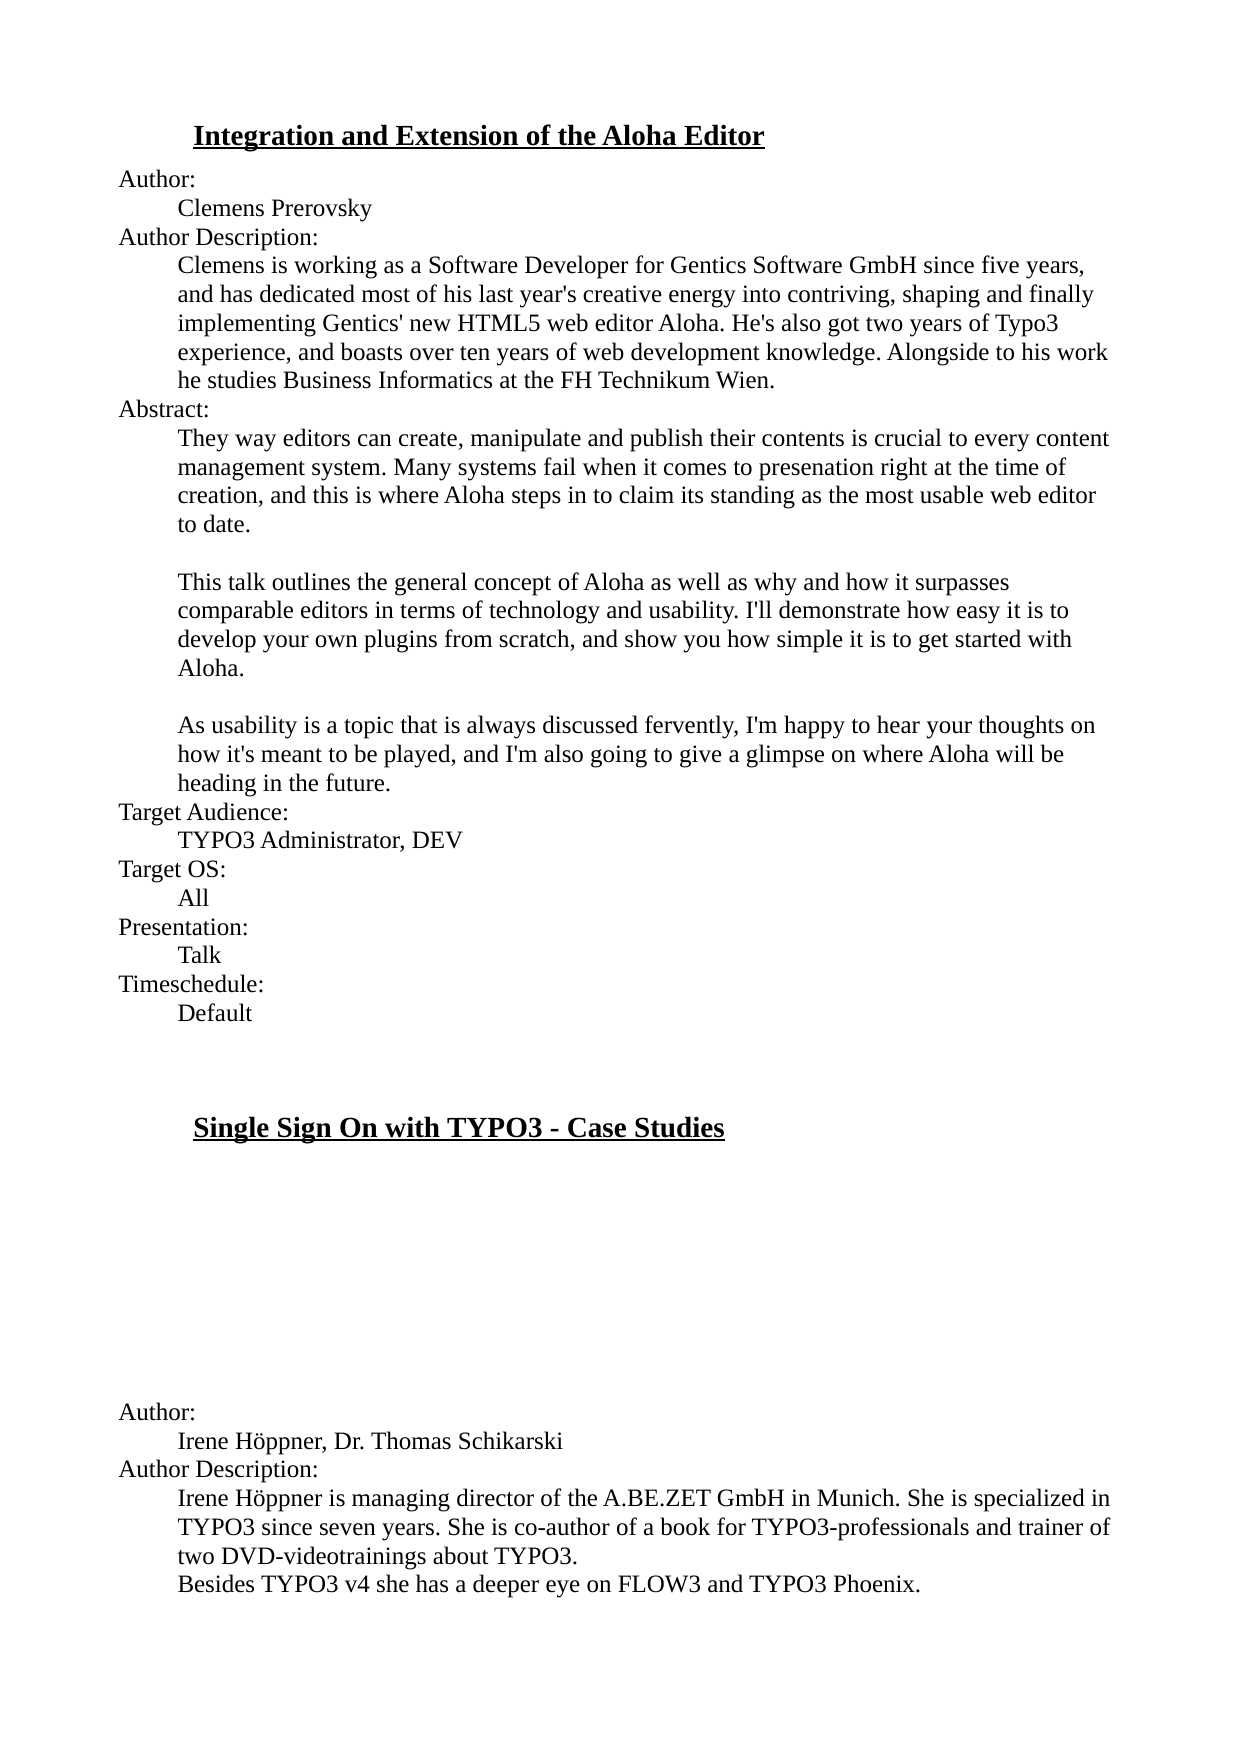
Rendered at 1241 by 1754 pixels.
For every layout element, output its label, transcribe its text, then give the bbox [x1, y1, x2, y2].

subtitle Integration and Extension of the Aloha Editor [118, 118, 1122, 152]
list All [177, 883, 1122, 912]
subtitle Timeschedule: [118, 969, 1122, 998]
list Clemens Prerovsky [177, 193, 1122, 222]
list Default [177, 998, 1122, 1027]
subtitle Target Audience: [118, 797, 1122, 825]
subtitle Presentation: [118, 912, 1122, 940]
subtitle Target OS: [118, 854, 1122, 883]
list Irene Höppner is managing director of the A.BE.ZET GmbH in Munich. She is specialized in TYPO3 since seven years. She is co-author of a book for TYPO3-professionals and trainer of two DVD-videotrainings about TYPO3. Besides TYPO3 v4 she has a deeper eye on FLOW3 and TYPO3 Phoenix. [177, 1483, 1122, 1627]
list Clemens is working as a Software Developer for Gentics Software GmbH since five years, and has dedicated most of his last year's creative energy into contriving, shaping and finally implementing Gentics' new HTML5 web editor Aloha. He's also got two years of Typo3 experience, and boasts over ten years of web development knowledge. Alongside to his work he studies Business Informatics at the FH Technikum Wien. [177, 250, 1122, 394]
list TYPO3 Administrator, DEV [177, 825, 1122, 854]
list Irene Höppner, Dr. Thomas Schikarski [177, 1426, 1122, 1454]
subtitle Single Sign On with TYPO3 - Case Studies [118, 1110, 1122, 1143]
subtitle Author Description: [118, 222, 1122, 250]
subtitle Author: [118, 164, 1122, 193]
subtitle Author Description: [118, 1454, 1122, 1483]
list They way editors can create, manipulate and publish their contents is crucial to every content management system. Many systems fail when it comes to presenation right at the time of creation, and this is where Aloha steps in to claim its standing as the most usable web editor to date. This talk outlines the general concept of Aloha as well as why and how it surpasses comparable editors in terms of technology and usability. I'll demonstrate how easy it is to develop your own plugins from scratch, and show you how simple it is to get started with Aloha. As usability is a topic that is always discussed fervently, I'm happy to hear your thoughts on how it's meant to be played, and I'm also going to give a glimpse on where Aloha will be heading in the future. [177, 423, 1122, 797]
subtitle Abstract: [118, 394, 1122, 423]
subtitle Author: [118, 1397, 1122, 1426]
list Talk [177, 940, 1122, 969]
